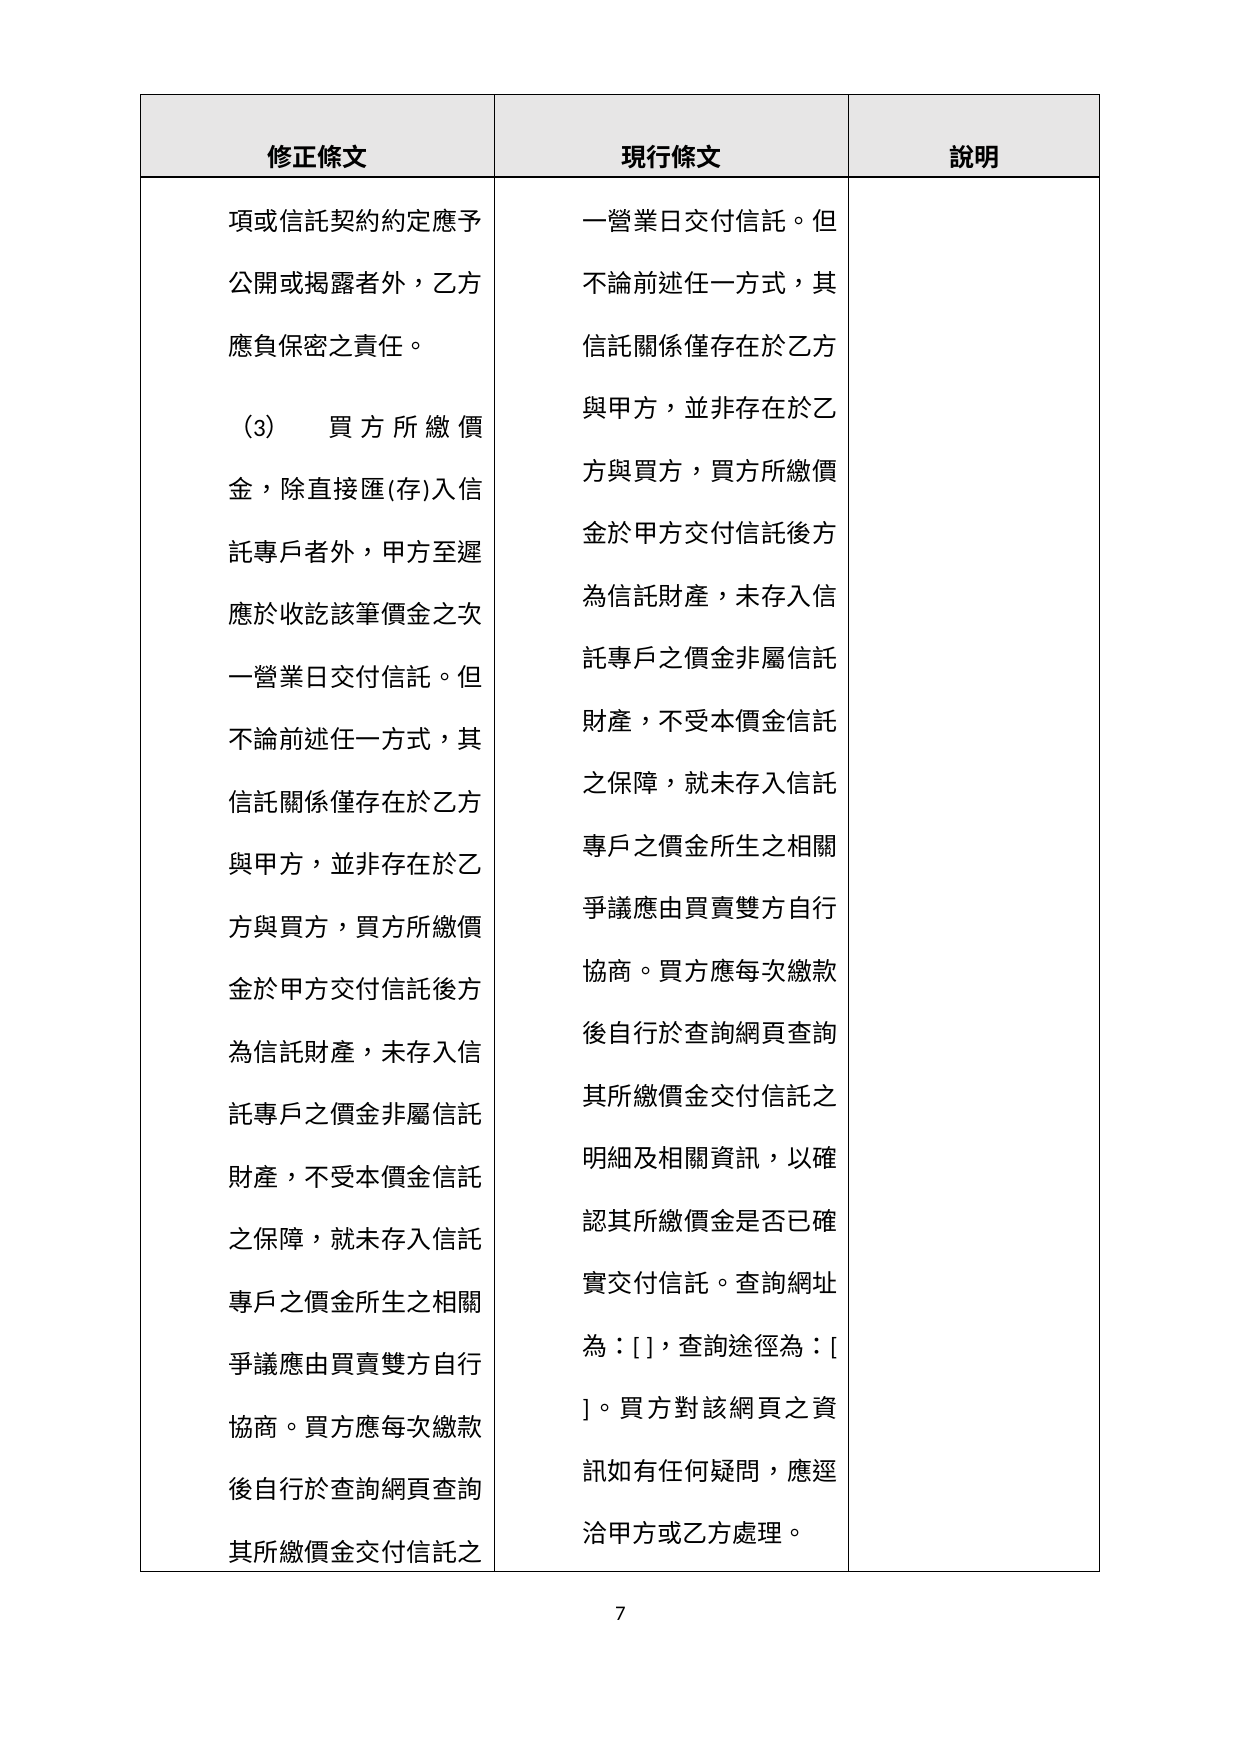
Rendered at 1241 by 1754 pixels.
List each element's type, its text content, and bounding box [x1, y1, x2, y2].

table_header 現行條文 [495, 95, 848, 176]
table_cell 依據《中華民國信託業商業同業公會會員辦理預售屋『不動產開發信託』與『價金信託』業務應行注意事項》（下稱「應行注意事項」）第八條第二項、第三項之修訂，爰新增第三項、第四項之文字。 於特殊情形下，信託契約簽訂後預售屋建案尚未取得建照，或未有買方價金匯入信託專戶，或信託目的已達成或確定不能完成等，受託機構已無要求賣方提供查核報告之必要，或賣方提供查核報告確實有困難，為明確化信託業者之法規遵循，故應行注意事項於第八條第四項新增四種可例外排除賣方提供查核報告之情形，依據此修訂，業者得視情況同意賣方免出具查核報告，爰於本條新增第五項。 依據應行注意事項第十二條第七款第五目之修訂，爰新增第七項第六款。而有關買方之通知管道及方式，受託機構得自行決定要採書面或是其他方式，但應於查詢網頁清楚說明。 依據應行注意事項第六條第一項第三款之修訂，爰新增第九項。 [849, 178, 1099, 1571]
table_header 說明 [849, 95, 1099, 176]
table_cell 第八條 委託人之義務與責任 甲方聲明並擔保如下： 甲方係依中華民國法律設立（認許）且現仍合法存續之公司。 甲方已完成為簽署本契約所必要之公司內部程序，且甲方及代表或代理甲方簽署或履行本契約之自然人已取得為簽訂及履行本契約所需之一切授權、許可與核准。 甲方簽訂及履行本契約並未違反任何法令、政府命令、甲方之公司章程或甲方與第三人所簽訂之任何契約、協議、聲明、承諾、約定或其他義務。 甲方應提供本契約之影本予買方，並應提供買賣契約之範本、影本或以電子檔案方式予乙方留底備查。 信託存續期間，甲方應就下列事項，每○個月提供經_______查核及至少每年提供經會計師查核簽認之報告，其查核內容至少應包含下列事項： 甲方應交付信託之金額、日期與實際交付信託是否相符。 甲方告知乙方已收取買方所繳價金，是否有遲延未交付信託之情形。 (本項新增) （本項新增） 四、 甲方對於本專案預售屋買賣交易應有適當之防制措施，並應以下列方式控管： 買賣契約應有編號，由甲方自行登錄及控管，並提供契約編號簿冊及載明買方資料予乙方。乙方得派員或委託＿＿ 定期或不定期查核。 影印、縮影照像或以電子檔案方式留存買方之各項證件。 甲方應將下列事項於買賣契約或其附件中訂明並告知買方(包括後續買賣契約之受讓人)： 價金信託之信託目的係在將買方所繳價金依信託契約之約定專款專用，不具有「完工保證」或「價金返還保證」等之功能。買方就買賣契約之任何請求，應由甲方負最終履約責任。 為保障買方權益及配合乙方建置查詢網頁，甲方應告知且徵取買方書面同意將其個人資料及買賣契約資料提供予乙方，並同意乙方於信託契約相關之特定目的範圍內，得為蒐集、處理、利用及揭露。但除法令、中華民國信託業商業同業公會會員辦理預售屋「不動產開發信託」與「價金信託」業務應行注意事項或信託契約約定應予公開或揭露者外，乙方應負保密之責任。 買方所繳價金，除直接匯(存)入信託專戶者外，甲方至遲應於收訖該筆價金之次一營業日交付信託。但不論前述任一方式，其信託關係僅存在於乙方與甲方，並非存在於乙方與買方，買方所繳價金於甲方交付信託後方為信託財產，未存入信託專戶之價金非屬信託財產，不受本價金信託之保障，就未存入信託專戶之價金所生之相關爭議應由買賣雙方自行協商。買方應每次繳款後自行於查詢網頁查詢其所繳價金交付信託之明細及相關資訊，以確認其所繳價金是否已確實交付信託。查詢網址為：[ ]，查詢途徑為：[ ]。買方對該網頁之資訊如有任何疑問，應逕洽甲方或乙方處理。 本契約第二條第四項「特定事由」發生時，買方對於可供分配信託財產之請求將因稅費、法定抵押權及抵押權等各項優先權利而受影響；買方就其未受償部分，應依買賣契約之約定向甲方請求。 本契約第二條第四項「特定事由」發生，如受託人認為有需要通知預售屋買方召開受益權人會議之情形，受益權人會議之召集事由、召集程序、議決方法、表決權之計算及其他應遵循事項如本契約附件一所載，甲方應將其訂為買賣契約之一部分，與買賣契約有相同效力。 （本款新增） 於信託存續期間內，因處理信託事務之需要，甲方應配合提供相關資料及證明文件予乙方；如因甲方提供之資料不實，致乙方或第三人受損害者，甲方應自負一切法律上責任。 （本項新增） 買賣契約如有變更、無效、解除或終止之情事者，甲方應即通知乙方，如因怠為通知致生損害於乙方或第三人，或發生爭議者，甲方應自負一切法律上責任。 甲方有關出賣人之責任（包含但不限於開立統一發票交由買方收執）及因買賣所發生之一切稅捐、規費及代書費等，概由甲方自行負擔。 甲方之承攬廠商如發生下列事由之一，經甲方解除或終止承攬合約時，甲方應另行委任新承攬廠商並立即通知乙方： 無故停工達○個月以上； 無法如期完工； 違反承攬合約約定；或 _________ [495, 178, 848, 1571]
table_cell 第八條 委託人之義務與責任 甲方聲明並擔保如下： 甲方係依中華民國法律設立（認許）且現仍合法存續之公司。 甲方已完成為簽署本契約所必要之公司內部程序，且甲方及代表或代理甲方簽署或履行本契約之自然人已取得為簽訂及履行本契約所需之一切授權、許可與核准。 甲方簽訂及履行本契約並未違反任何法令、政府命令、甲方之公司章程或甲方與第三人所簽訂之任何契約、協議、聲明、承諾、約定或其他義務。 甲方應提供本契約之影本予買方，並應提供買賣契約之範本、影本或以電子檔案方式予乙方留底備查。 信託存續期間，甲方應就下列事項，每○個月提供經_______查核及至少每年提供經會計師查核簽認之報告，其查核內容至少應包含下列事項；如甲方有財務情況異常，或有甲方債權人向法院聲請對甲方就其於信託契約下信託受益權進行強制執行而甲方未能妥善處理時，乙方亦得要求甲方於收到通知後之30日內提供經乙方認可之第三人查核報告： 甲方應交付信託之金額、日期與實際交付信託是否相符。 甲方告知乙方已收取買方所繳價金，是否有遲延未交付信託之情形。 四、前項之查核報告倘發現應交付信託款項有金額、日期不符或查核報告有未依約提供、遲延交付之情形，或乙方發現匯入信託專戶之款項有疑義時，甲方應按乙方之要求提出說明、補足不足金額或改善之。 五、於信託存續期間，經乙方同意，甲方就下列情形得免依第三項之規定出具查核報告： 預售屋建案尚未取得建照，或未有買方價金匯入信託專戶。 預售屋建案完成建物所有權第一次登記後，距前次提出報告時僅餘畸零月數，則就該畸零月數部分不適用之。 預售屋建案完成建物所有權第一次登記後，信託目的已達成，甲方仍繼續辦理銷售，尚未終止信託契約並返還信託財產之情形。 信託目的確定不能完成時，並經甲方出具聲明書；或甲方已有明確事證足證信託目的確定不能完成時。 甲方對於本專案預售屋買賣交易應有適當之防制措施，並應以下列方式控管： 買賣契約應有編號，由甲方自行登錄及控管，並提供契約編號簿冊及載明買方資料予乙方。乙方得派員或委託___ 定期或不定期查核。 影印、縮影照像或以電子檔案方式留存買方之各項證件。 甲方應將下列事項於買賣契約或其附件中訂明並告知買方(包括後續買賣契約之受讓人)： 價金信託之信託目的係在將買方所繳價金依信託契約之約定專款專用，不具有「完工保證」或「價金返還保證」等之功能。買方就買賣契約之任何請求，應由甲方負最終履約責任。 為保障買方權益及配合乙方建置查詢網頁，甲方應告知且徵取買方書面同意將其個人資料及買賣契約資料提供予乙方，並同意乙方於信託契約相關之特定目的範圍內，得為蒐集、處理、利用及揭露。但除法令、中華民國信託業商業同業公會會員辦理預售屋「不動產開發信託」與「價金信託」業務應行注意事項或信託契約約定應予公開或揭露者外，乙方應負保密之責任。 買方所繳價金，除直接匯(存)入信託專戶者外，甲方至遲應於收訖該筆價金之次一營業日交付信託。但不論前述任一方式，其信託關係僅存在於乙方與甲方，並非存在於乙方與買方，買方所繳價金於甲方交付信託後方為信託財產，未存入信託專戶之價金非屬信託財產，不受本價金信託之保障，就未存入信託專戶之價金所生之相關爭議應由買賣雙方自行協商。買方應每次繳款後自行於查詢網頁查詢其所繳價金交付信託之明細及相關資訊，以確認其所繳價金是否已確實交付信託。查詢網址為：[ ]，查詢途徑為：[ ]。買方對該網頁之資訊如有任何疑問，應逕洽甲方或乙方處理。 本契約第二條第四項「特定事由」發生時，買方對於可供分配信託財產之請求將因稅費、法定抵押權及抵押權等各項優先權利而受影響；買方就其未受償部分，應依買賣契約之約定向甲方請求。 本契約第二條第四項「特定事由」發生，如受託人認為有需要通知預售屋買方召開受益權人會議之情形，受益權人會議之召集事由、召集程序、議決方法、表決權之計算及其他應遵循事項如本契約附件一所載，甲方應將其訂為買賣契約之一部分，與買賣契約有相同效力。 （六）為確保買方權益，買方如發現下列情形應經由查詢網頁提供之通知管道及方式通知乙方： 1. 甲方有違反預售屋履約擔保機制相關之規定。 2. 依查詢網頁所揭露買方所繳價金及預售屋交易之資訊，與買方得悉之實際資訊不符者。 於信託存續期間內，因處理信託事務之需要，甲方應配合提供相關資料或證明文件予乙方；如因甲方提供之資料不實，致乙方或第三人受損害者，甲方應自負一切法律上責任。 甲方交付乙方之買賣契約價金明細如有變更或增訂者，應詳實提供更新資訊，甲方並應擔保資訊俱為真實、正確、完整；如有違反，甲方應負違約責任，乙方得停止甲方提領或動用信託財產，並得依本契約第十八條第二項及第三項之約定辦理。如因甲方提供之資料不實，致乙方或第三人受損害者，甲方應自負一切法律上責任。 買賣契約如有變更、無效、解除或終止之情事者，甲方應即通知乙方，如因怠為通知致生損害於乙方或第三人，或發生爭議者，甲方應自負一切法律上責任。 甲方有關出賣人之責任（包含但不限於開立統一發票交由買方收執）及因買賣所發生之一切稅捐、規費及代書費等，概由甲方自行負擔。 甲方之承攬廠商如發生下列事由之一，經甲方解除或終止承攬合約時，甲方應另行委任新承攬廠商並立即通知乙方： 無故停工達○個月以上； 無法如期完工； 違反承攬合約約定；或 _________ [141, 178, 494, 1571]
table_header 修正條文 [141, 95, 494, 176]
